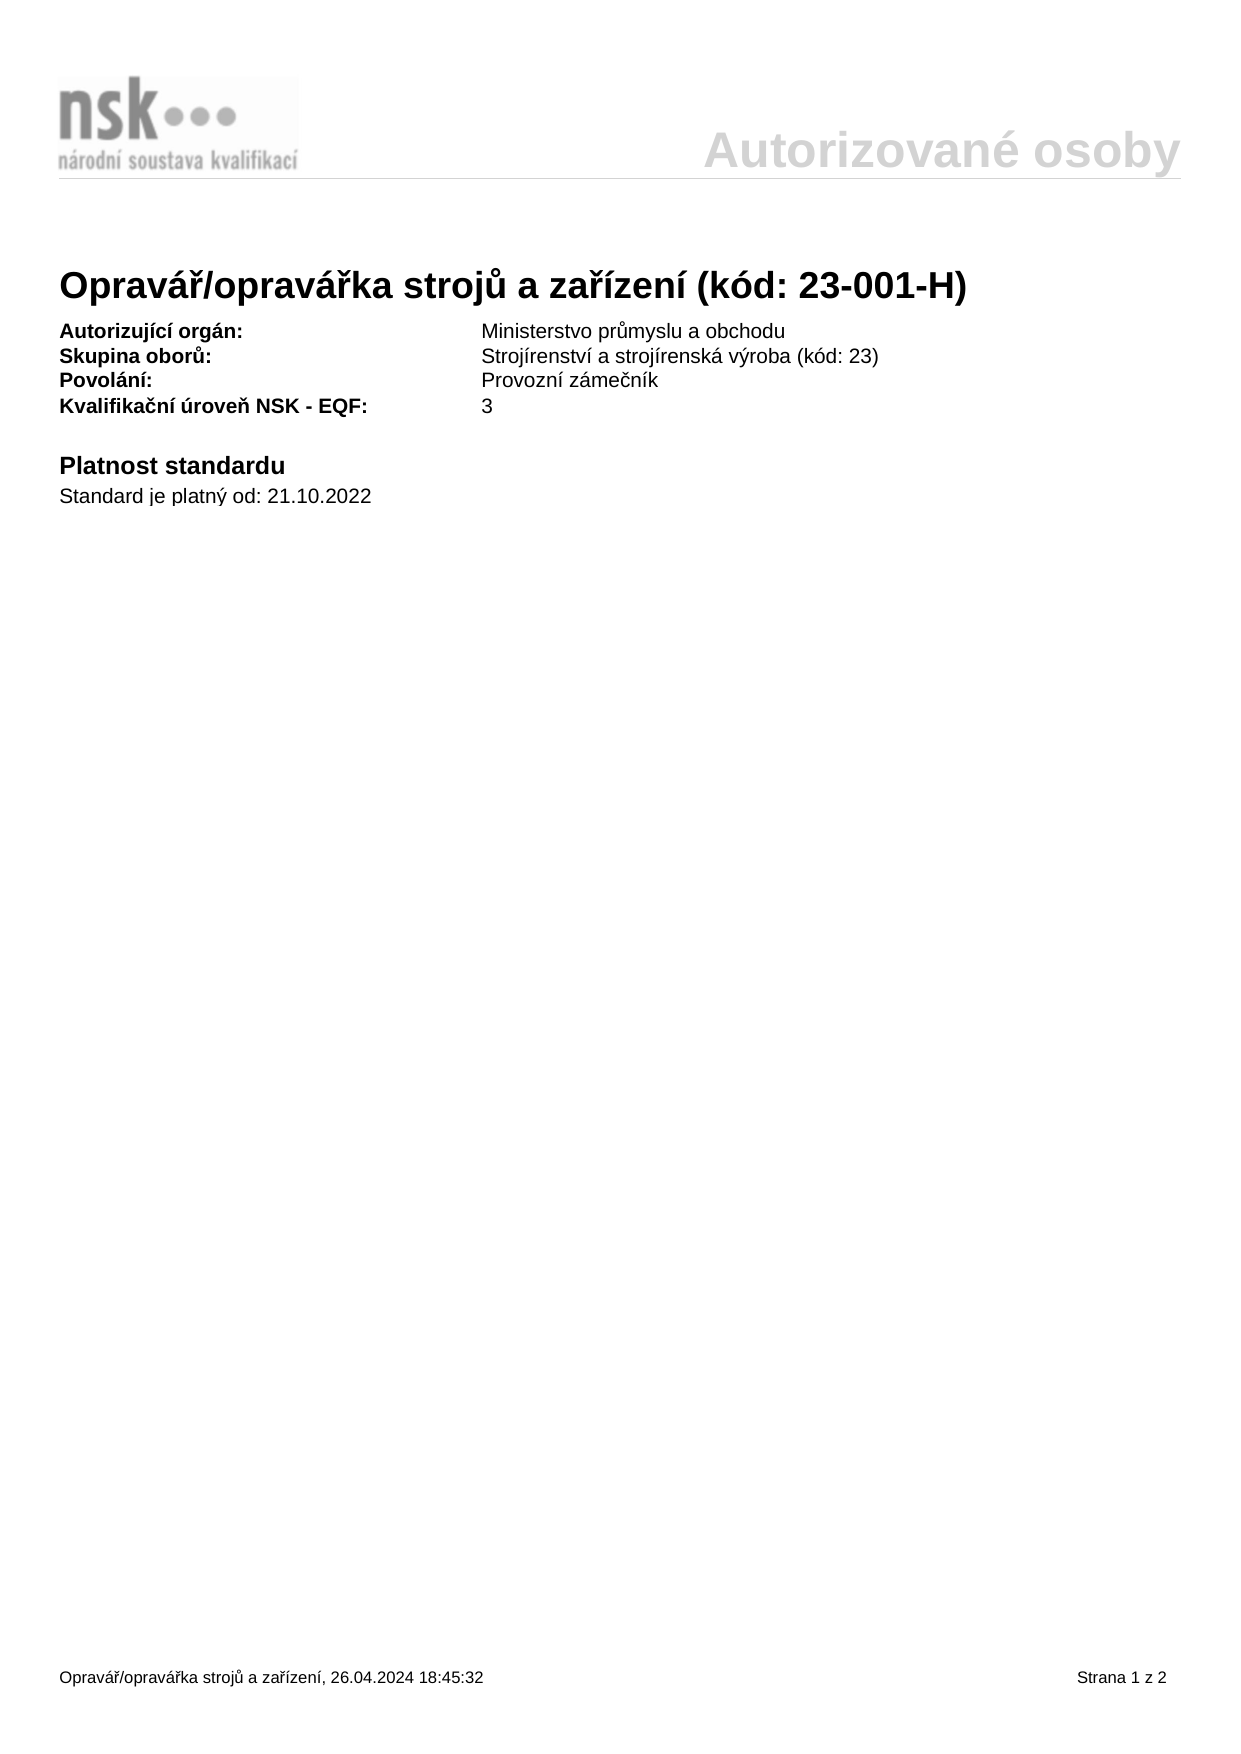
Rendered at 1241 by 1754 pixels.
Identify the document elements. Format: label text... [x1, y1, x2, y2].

table_cell [886, 196, 1167, 224]
table_cell [1167, 1660, 1181, 1696]
table_cell [618, 196, 626, 224]
table_cell [1167, 418, 1181, 447]
table_cell Skupina oborů: [59, 344, 481, 368]
table_cell [119, 1106, 481, 1383]
table_cell [626, 196, 860, 224]
table_cell [59, 1106, 119, 1383]
table_cell Strana 1 z 2 [860, 1660, 1167, 1696]
table_cell [618, 506, 626, 806]
table_cell [481, 806, 617, 1106]
table_cell [481, 196, 617, 224]
table_cell [618, 1384, 626, 1659]
table_cell Opravář/opravářka strojů a zařízení, 26.04.2024 18:45:32 [59, 1660, 860, 1696]
table_cell [481, 506, 617, 806]
table_cell Standard je platný od: 21.10.2022 [59, 484, 1181, 506]
table_cell [59, 172, 119, 178]
table_cell [481, 1106, 617, 1383]
table_cell Povolání: [59, 368, 481, 392]
table_cell [1167, 806, 1181, 1106]
table_cell [1167, 506, 1181, 806]
table_cell Ministerstvo průmyslu a obchodu [481, 319, 1181, 344]
table_cell [886, 418, 1167, 447]
table_header [619, 59, 626, 172]
table_cell [886, 1384, 1167, 1659]
table_cell [59, 506, 119, 806]
table_cell [886, 307, 1167, 319]
table_cell [626, 418, 860, 447]
table_cell [59, 418, 119, 447]
table_cell Strojírenství a strojírenská výroba (kód: 23) [481, 344, 1181, 368]
table_cell Platnost standardu [59, 448, 1181, 483]
table_cell [626, 1384, 860, 1659]
table_cell [860, 196, 886, 224]
table_cell [119, 172, 481, 178]
table_cell [59, 806, 119, 1106]
table_cell [481, 307, 617, 319]
table_cell [59, 307, 119, 319]
table_cell [626, 1106, 860, 1383]
table_cell [59, 179, 1181, 196]
table_cell [860, 418, 886, 447]
table_cell Opravář/opravářka strojů a zařízení (kód: 23-001-H) [59, 224, 1181, 307]
table_cell [119, 196, 481, 224]
table_cell [618, 418, 626, 447]
table_cell [119, 307, 481, 319]
table_cell [860, 1384, 886, 1659]
table_cell [481, 172, 617, 178]
table_header Autorizované osoby [626, 59, 1181, 178]
table_cell [886, 506, 1167, 806]
table_cell [119, 1384, 481, 1659]
table_cell [119, 506, 481, 806]
table_cell [886, 1106, 1167, 1383]
table_cell [618, 1106, 626, 1383]
table_cell Provozní zámečník [481, 368, 1181, 393]
table_cell [860, 1106, 886, 1383]
picture [57, 59, 619, 172]
table_cell [860, 307, 886, 319]
table_cell Autorizující orgán: [59, 319, 481, 343]
table_cell [481, 418, 617, 447]
table_cell [59, 1384, 119, 1659]
table_cell [618, 806, 626, 1106]
table_cell [626, 806, 860, 1106]
table_cell [618, 172, 626, 178]
table_cell [626, 307, 860, 319]
table_cell [1167, 196, 1181, 224]
table_cell [481, 1384, 617, 1659]
table_cell [59, 196, 119, 224]
table_cell [119, 806, 481, 1106]
table_cell [618, 307, 626, 319]
table_cell 3 [481, 394, 1181, 417]
table_cell [1167, 1384, 1181, 1659]
table_cell [1167, 1106, 1181, 1383]
table_cell [886, 806, 1167, 1106]
table_cell [860, 506, 886, 806]
table_cell [626, 506, 860, 806]
table_cell [1167, 307, 1181, 319]
table_cell [119, 418, 481, 447]
table_cell [860, 806, 886, 1106]
table_cell Kvalifikační úroveň NSK - EQF: [59, 394, 481, 417]
